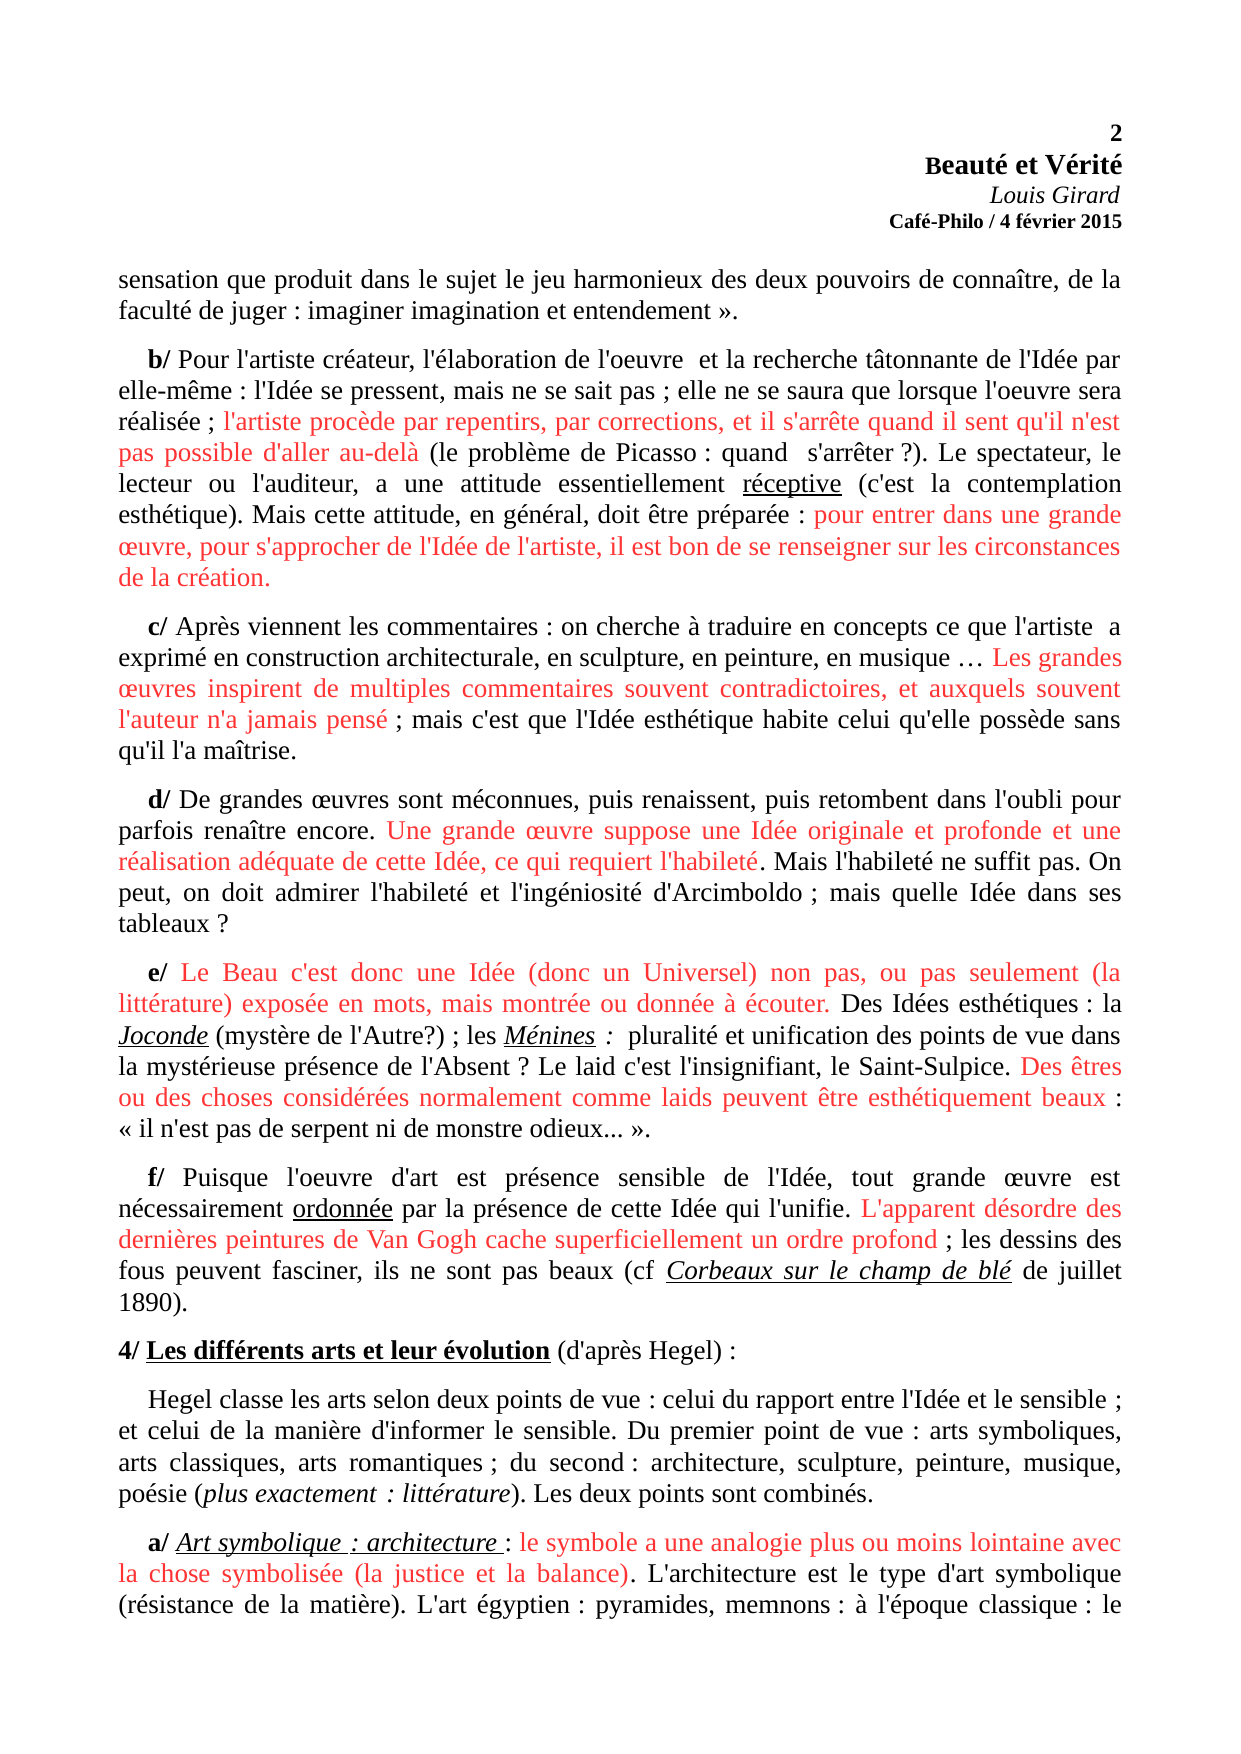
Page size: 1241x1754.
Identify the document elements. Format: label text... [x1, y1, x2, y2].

text c/ Après viennent les commentaires : on cherche à traduire en concepts ce que l'artiste a exprimé en construction architecturale, en sculpture, en peinture, en musique … Les grandes œuvres inspirent de multiples commentaires souvent contradictoires, et auxquels souvent l'auteur n'a jamais pensé ; mais c'est que l'Idée esthétique habite celui qu'elle possède sans qu'il l'a maîtrise. [118, 609, 1122, 765]
text 4/ Les différents arts et leur évolution (d'après Hegel) : [118, 1334, 1122, 1366]
text a/ Art symbolique : architecture : le symbole a une analogie plus ou moins lointaine avec la chose symbolisée (la justice et la balance). L'architecture est le type d'art symbolique (résistance de la matière). L'art égyptien : pyramides, memnons : à l'époque classique : le [118, 1526, 1122, 1619]
text e/ Le Beau c'est donc une Idée (donc un Universel) non pas, ou pas seulement (la littérature) exposée en mots, mais montrée ou donnée à écouter. Des Idées esthétiques : la Joconde (mystère de l'Autre?) ; les Ménines : pluralité et unification des points de vue dans la mystérieuse présence de l'Absent ? Le laid c'est l'insignifiant, le Saint-Sulpice. Des êtres ou des choses considérées normalement comme laids peuvent être esthétiquement beaux : « il n'est pas de serpent ni de monstre odieux... ». [118, 956, 1122, 1143]
text f/ Puisque l'oeuvre d'art est présence sensible de l'Idée, tout grande œuvre est nécessairement ordonnée par la présence de cette Idée qui l'unifie. L'apparent désordre des dernières peintures de Van Gogh cache superficiellement un ordre profond ; les dessins des fous peuvent fasciner, ils ne sont pas beaux (cf Corbeaux sur le champ de blé de juillet 1890). [118, 1161, 1122, 1317]
text Hegel classe les arts selon deux points de vue : celui du rapport entre l'Idée et le sensible ; et celui de la manière d'informer le sensible. Du premier point de vue : arts symboliques, arts classiques, arts romantiques ; du second : architecture, sculpture, peinture, musique, poésie (plus exactement : littérature). Les deux points sont combinés. [118, 1383, 1122, 1508]
text d/ De grandes œuvres sont méconnues, puis renaissent, puis retombent dans l'oubli pour parfois renaître encore. Une grande œuvre suppose une Idée originale et profonde et une réalisation adéquate de cette Idée, ce qui requiert l'habileté. Mais l'habileté ne suffit pas. On peut, on doit admirer l'habileté et l'ingéniosité d'Arcimboldo ; mais quelle Idée dans ses tableaux ? [118, 783, 1122, 939]
text sensation que produit dans le sujet le jeu harmonieux des deux pouvoirs de connaître, de la faculté de juger : imaginer imagination et entendement ». [118, 263, 1122, 325]
text b/ Pour l'artiste créateur, l'élaboration de l'oeuvre et la recherche tâtonnante de l'Idée par elle-même : l'Idée se pressent, mais ne se sait pas ; elle ne se saura que lorsque l'oeuvre sera réalisée ; l'artiste procède par repentirs, par corrections, et il s'arrête quand il sent qu'il n'est pas possible d'aller au-delà (le problème de Picasso : quand s'arrêter ?). Le spectateur, le lecteur ou l'auditeur, a une attitude essentiellement réceptive (c'est la contemplation esthétique). Mais cette attitude, en général, doit être préparée : pour entrer dans une grande œuvre, pour s'approcher de l'Idée de l'artiste, il est bon de se renseigner sur les circonstances de la création. [118, 343, 1122, 592]
